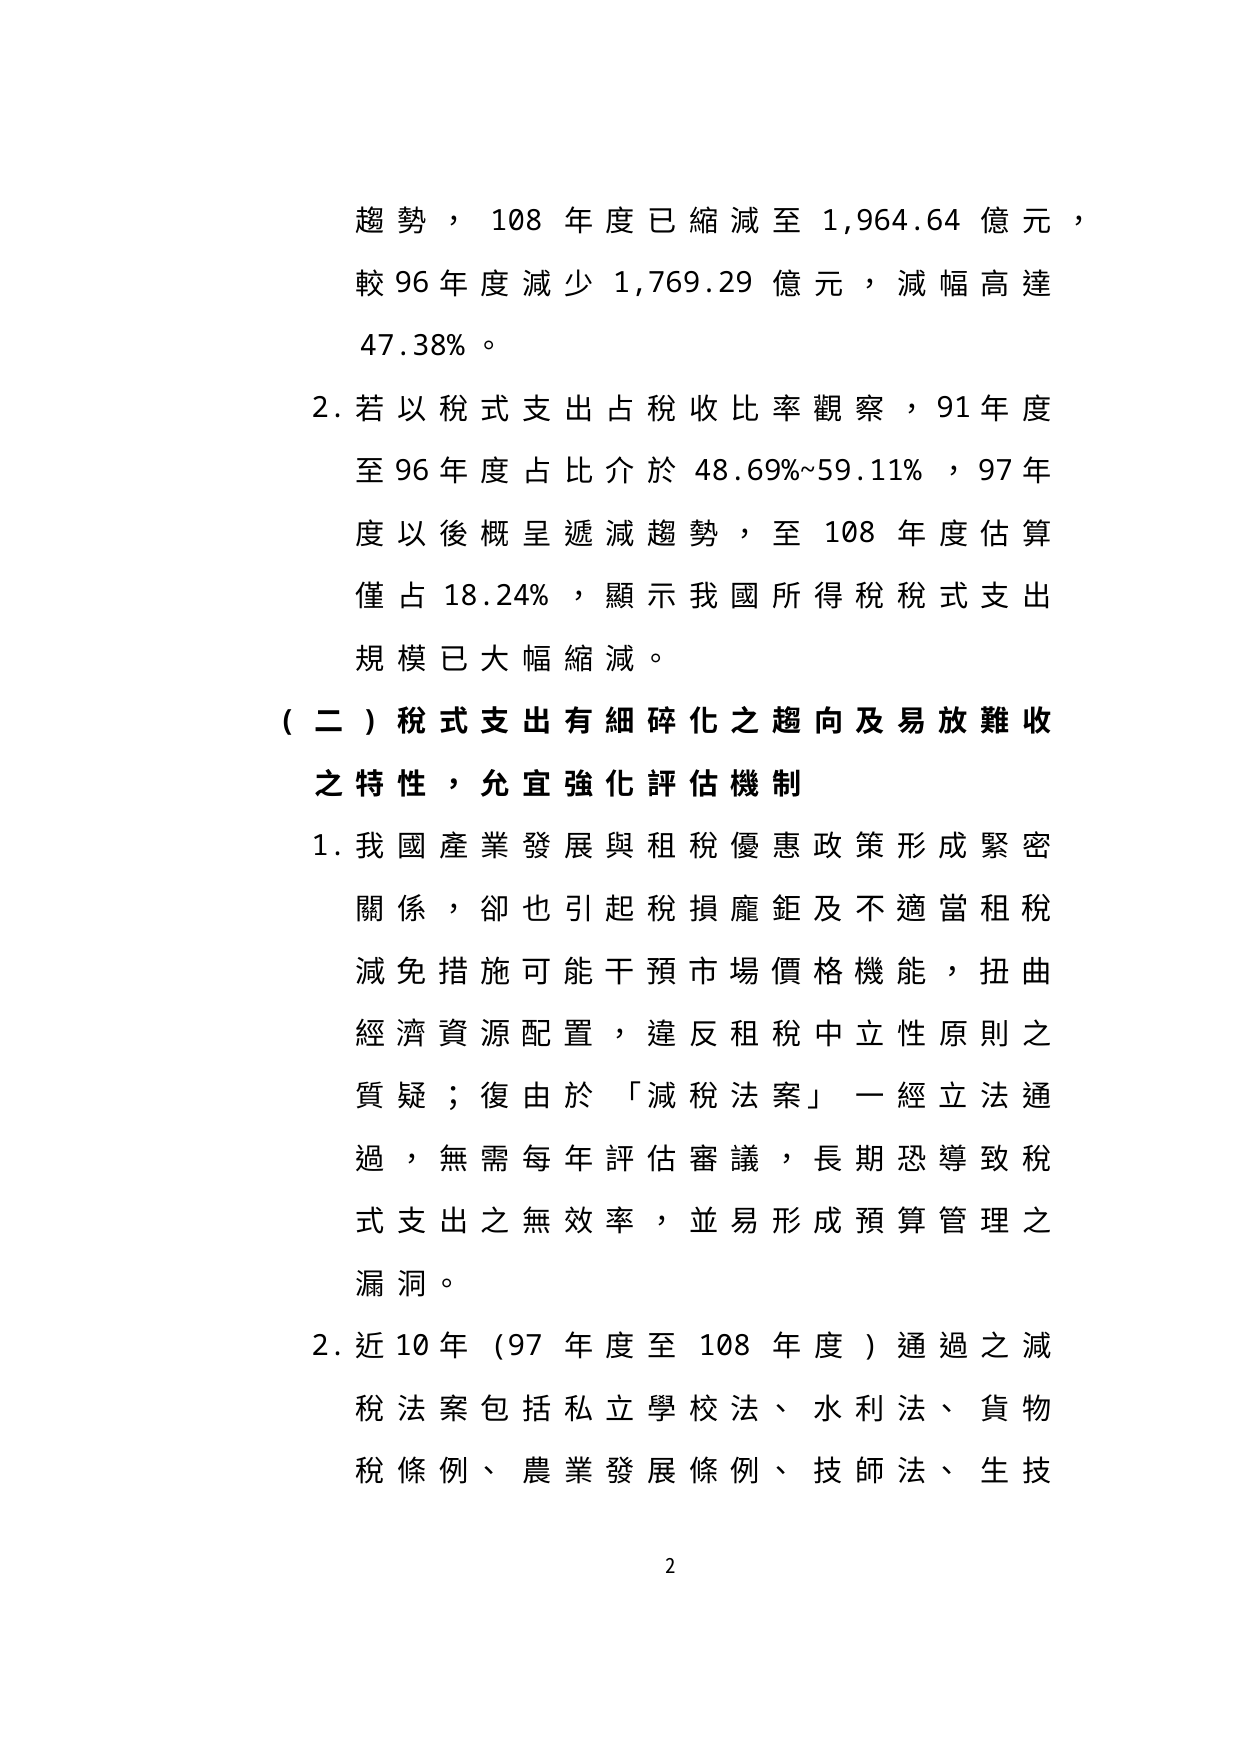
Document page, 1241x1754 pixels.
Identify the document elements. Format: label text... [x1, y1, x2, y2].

text 2.若以稅式支出占稅收比率觀察，91年度至96年度占比介於48.69%~59.11%，97年度以後概呈遞減趨勢，至108年度估算僅占18.24%，顯示我國所得稅稅式支出規模已大幅縮減。 [271, 365, 1058, 677]
text (二)稅式支出有細碎化之趨向及易放難收之特性，允宜強化評估機制 [242, 677, 1058, 802]
text 1.我國91年度所得稅之稅式支出為2,322.74億元(綜所稅1,336.07億元、營所稅986.67億元)，之後逐年增加，增至96年度3,733.93億元(綜所稅1,377.38億元、營所稅2,356.55億元)，為近20年之最高。97年度以後概呈遞減趨勢，108年度已縮減至1,964.64億元，較96年度減少1,769.29億元，減幅高達47.38%。 [271, 177, 1058, 365]
text 2.近10年(97年度至108年度)通過之減稅法案包括私立學校法、水利法、貨物稅條例、農業發展條例、技師法、生技新藥產業發展條例、住宅法等，租稅減免金額雖未若以往龐鉅，惟高達70餘項(詳附錄之表2)，顯示採用稅式支出做為政策工具漸趨頻繁且有細碎化之趨向。 [271, 1302, 1058, 1490]
text 1.我國產業發展與租稅優惠政策形成緊密關係，卻也引起稅損龐鉅及不適當租稅減免措施可能干預市場價格機能，扭曲經濟資源配置，違反租稅中立性原則之質疑；復由於「減稅法案」一經立法通過，無需每年評估審議，長期恐導致稅式支出之無效率，並易形成預算管理之漏洞。 [271, 802, 1058, 1302]
